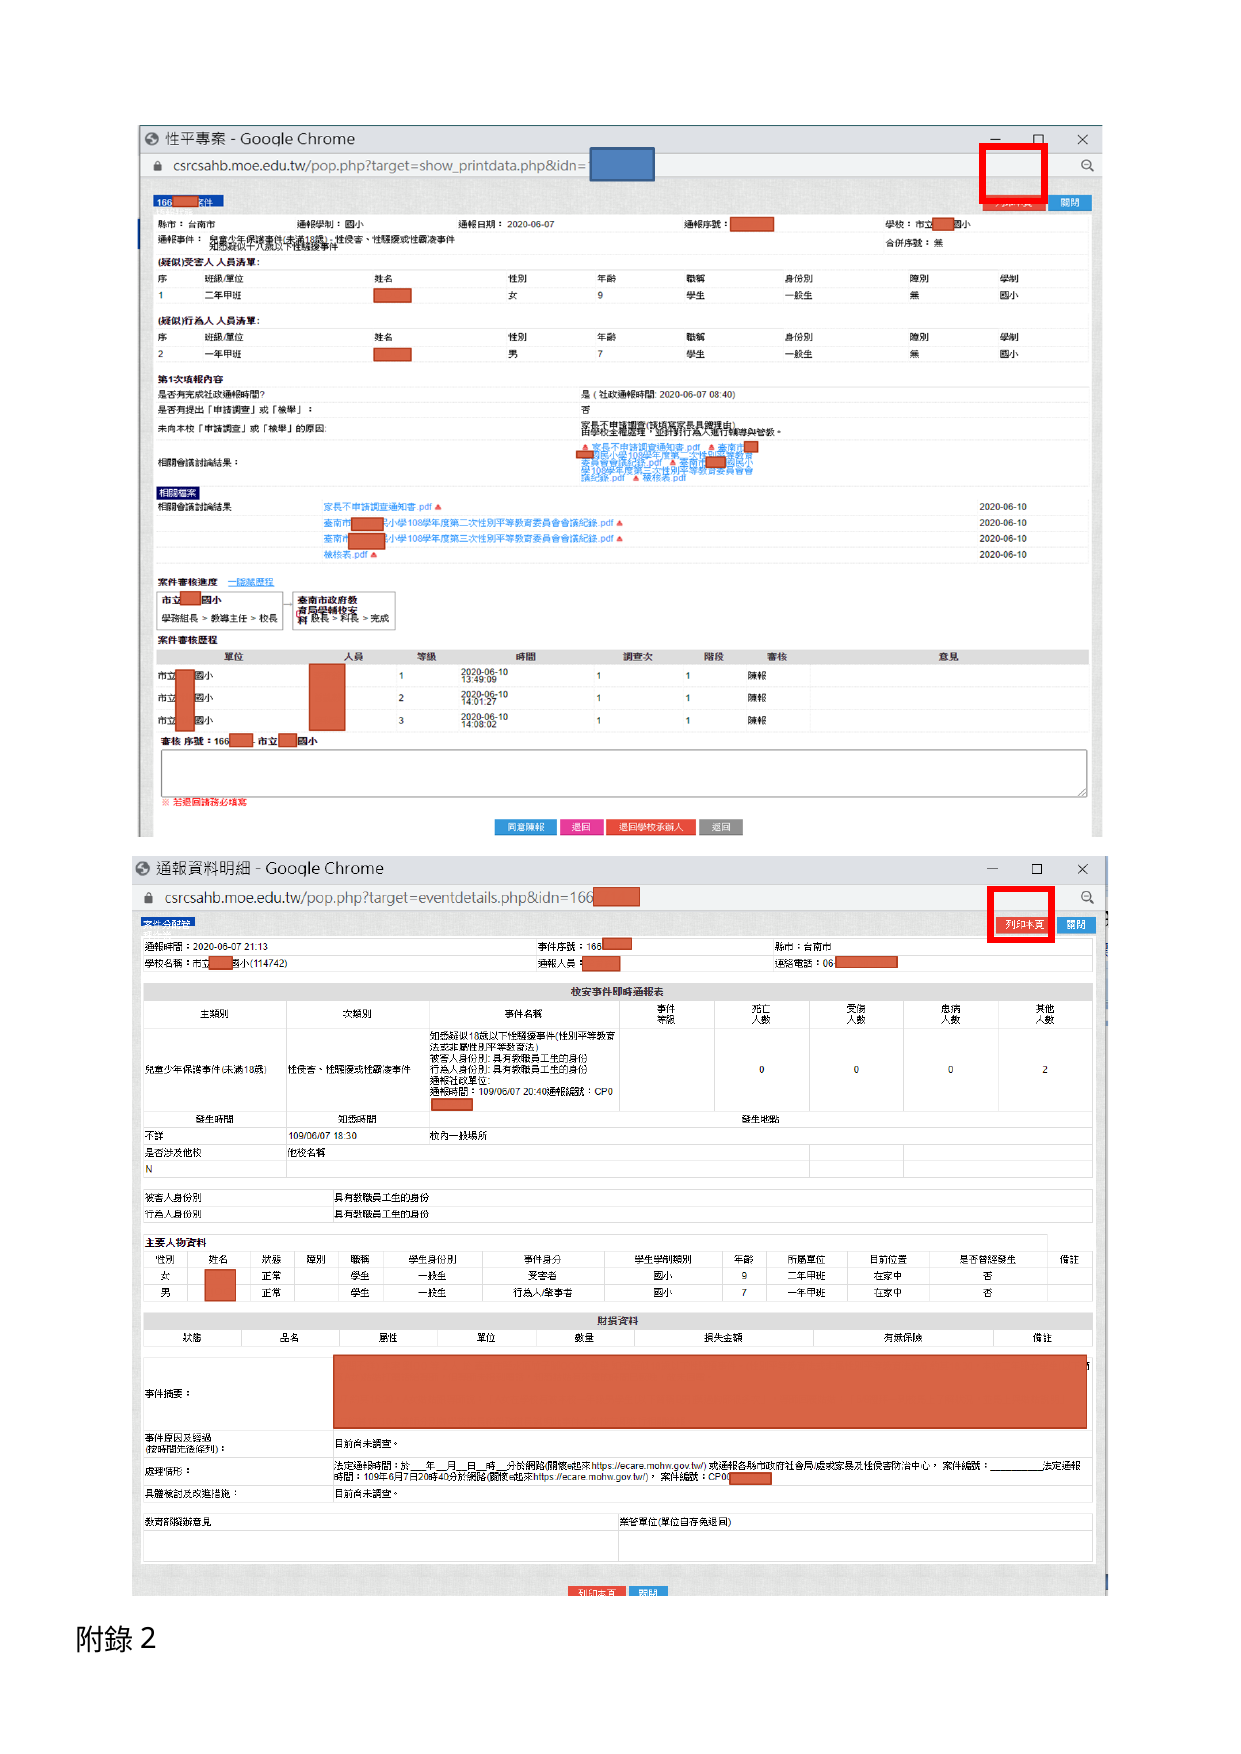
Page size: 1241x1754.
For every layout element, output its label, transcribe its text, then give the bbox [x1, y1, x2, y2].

text 附錄2 [75, 1596, 1165, 1658]
